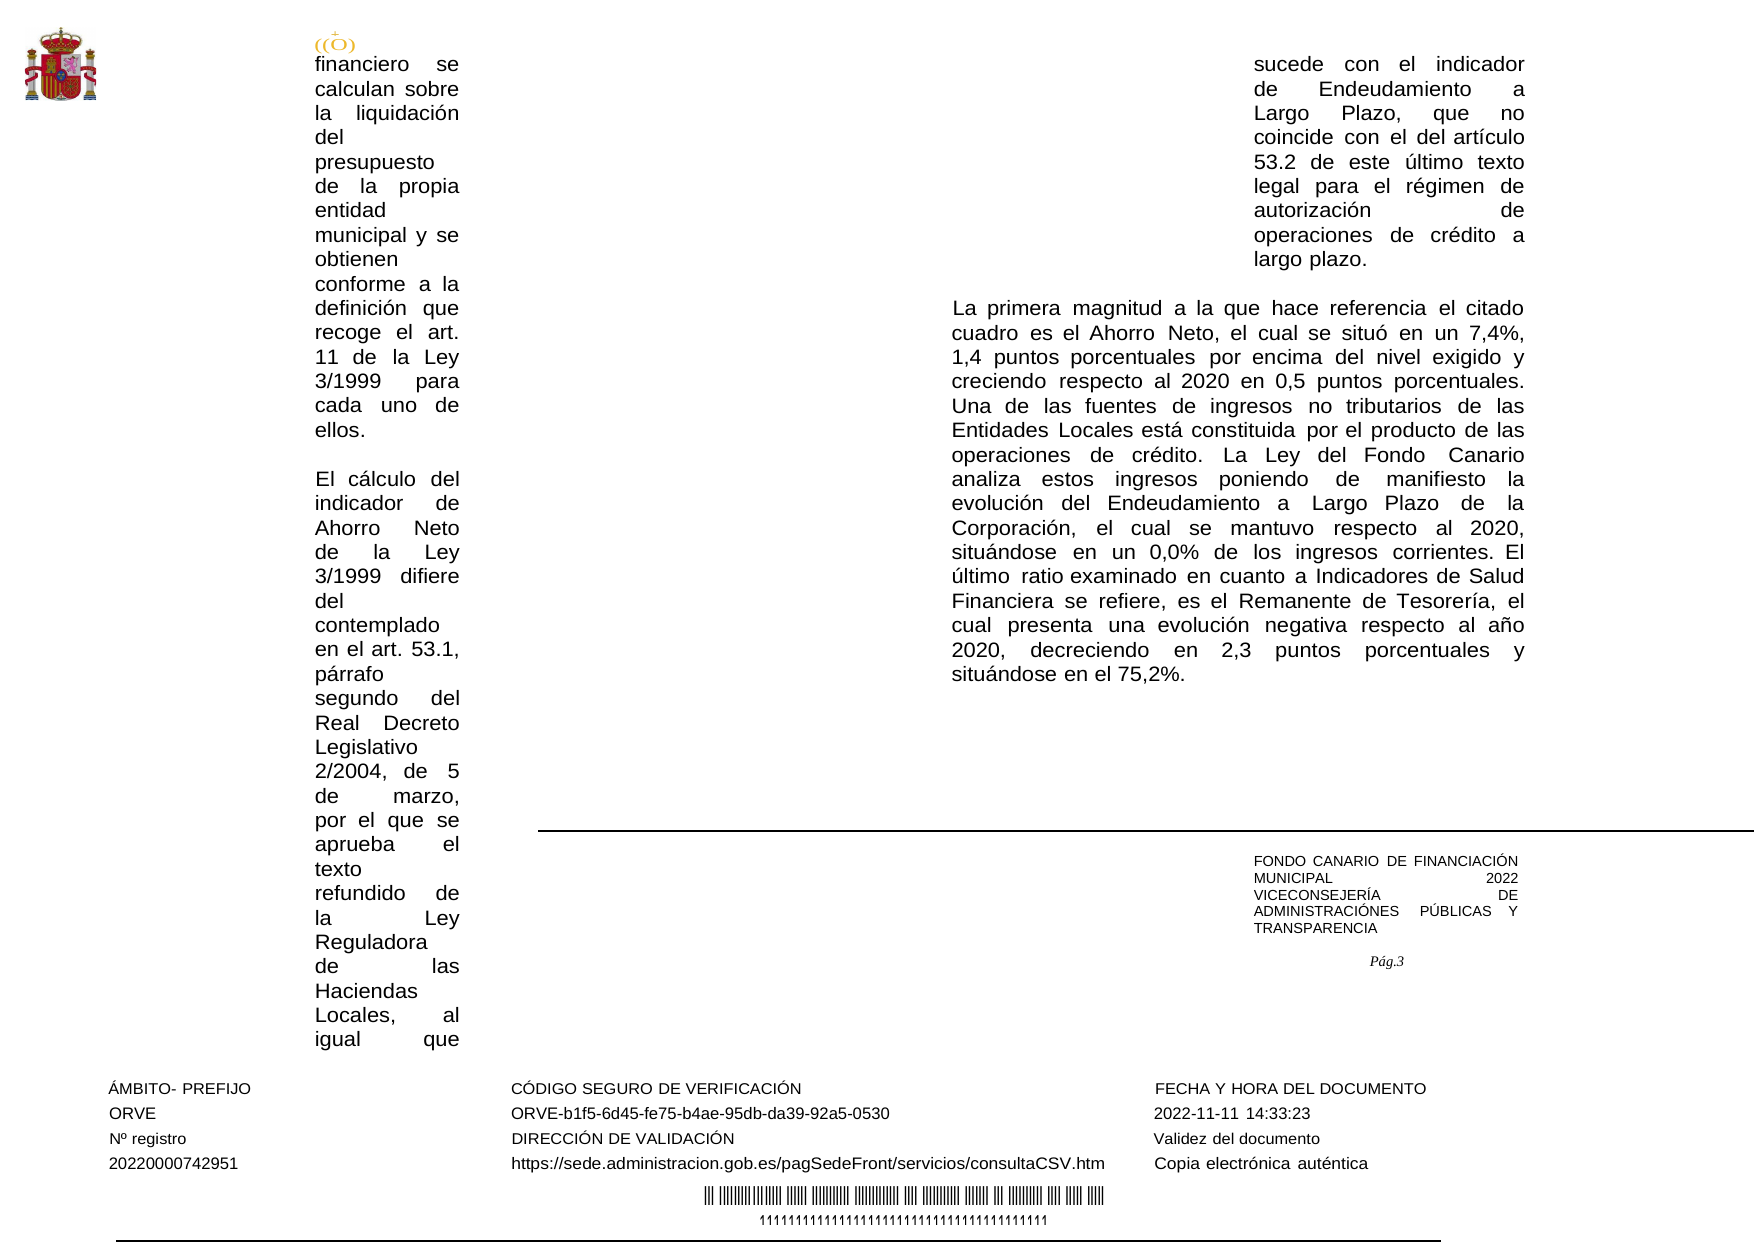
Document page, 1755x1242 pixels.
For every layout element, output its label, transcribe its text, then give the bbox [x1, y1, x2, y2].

text financiero se calculan sobre la liquidación del presupuesto de la propia entidad municipal y se obtienen conforme a la definición que recoge el art. 11 de la Ley 3/1999 para cada uno de ellos. [314, 52, 459, 442]
text La primera magnitud a la que hace referencia el citado cuadro es el Ahorro Neto, el cual se situó en un 7,4%, 1,4 puntos porcentuales por encima del nivel exigido y creciendo respecto al 2020 en 0,5 puntos porcentuales. Una de las fuentes de ingresos no tributarios de las Entidades Locales está constituida por el producto de las operaciones de crédito. La Ley del Fondo Canario analiza estos ingresos poniendo de manifiesto la evolución del Endeudamiento a Largo Plazo de la Corporación, el cual se mantuvo respecto al 2020, situándose en un 0,0% de los ingresos corrientes. El último ratio examinado en cuanto a Indicadores de Salud Financiera se refiere, es el Remanente de Tesorería, el cual presenta una evolución negativa respecto al año 2020, decreciendo en 2,3 puntos porcentuales y situándose en el 75,2%. [951, 296, 1525, 686]
text El cálculo del indicador de Ahorro Neto de la Ley 3/1999 difiere del contemplado en el art. 53.1, párrafo segundo del Real Decreto Legislativo 2/2004, de 5 de marzo, por el que se aprueba el texto refundido de la Ley Reguladora de las Haciendas Locales, al igual que [314, 467, 459, 1051]
text Pág.3 [1237, 953, 1537, 969]
text sucede con el indicador de Endeudamiento a Largo Plazo, que no coincide con el del artículo 53.2 de este último texto legal para el régimen de autorización de operaciones de crédito a largo plazo. [1253, 52, 1525, 271]
text FONDO CANARIO DE FINANCIACIÓN MUNICIPAL 2022 VICECONSEJERÍA DE ADMINISTRACIÓNES PÚBLICAS Y TRANSPARENCIA [1253, 853, 1518, 937]
